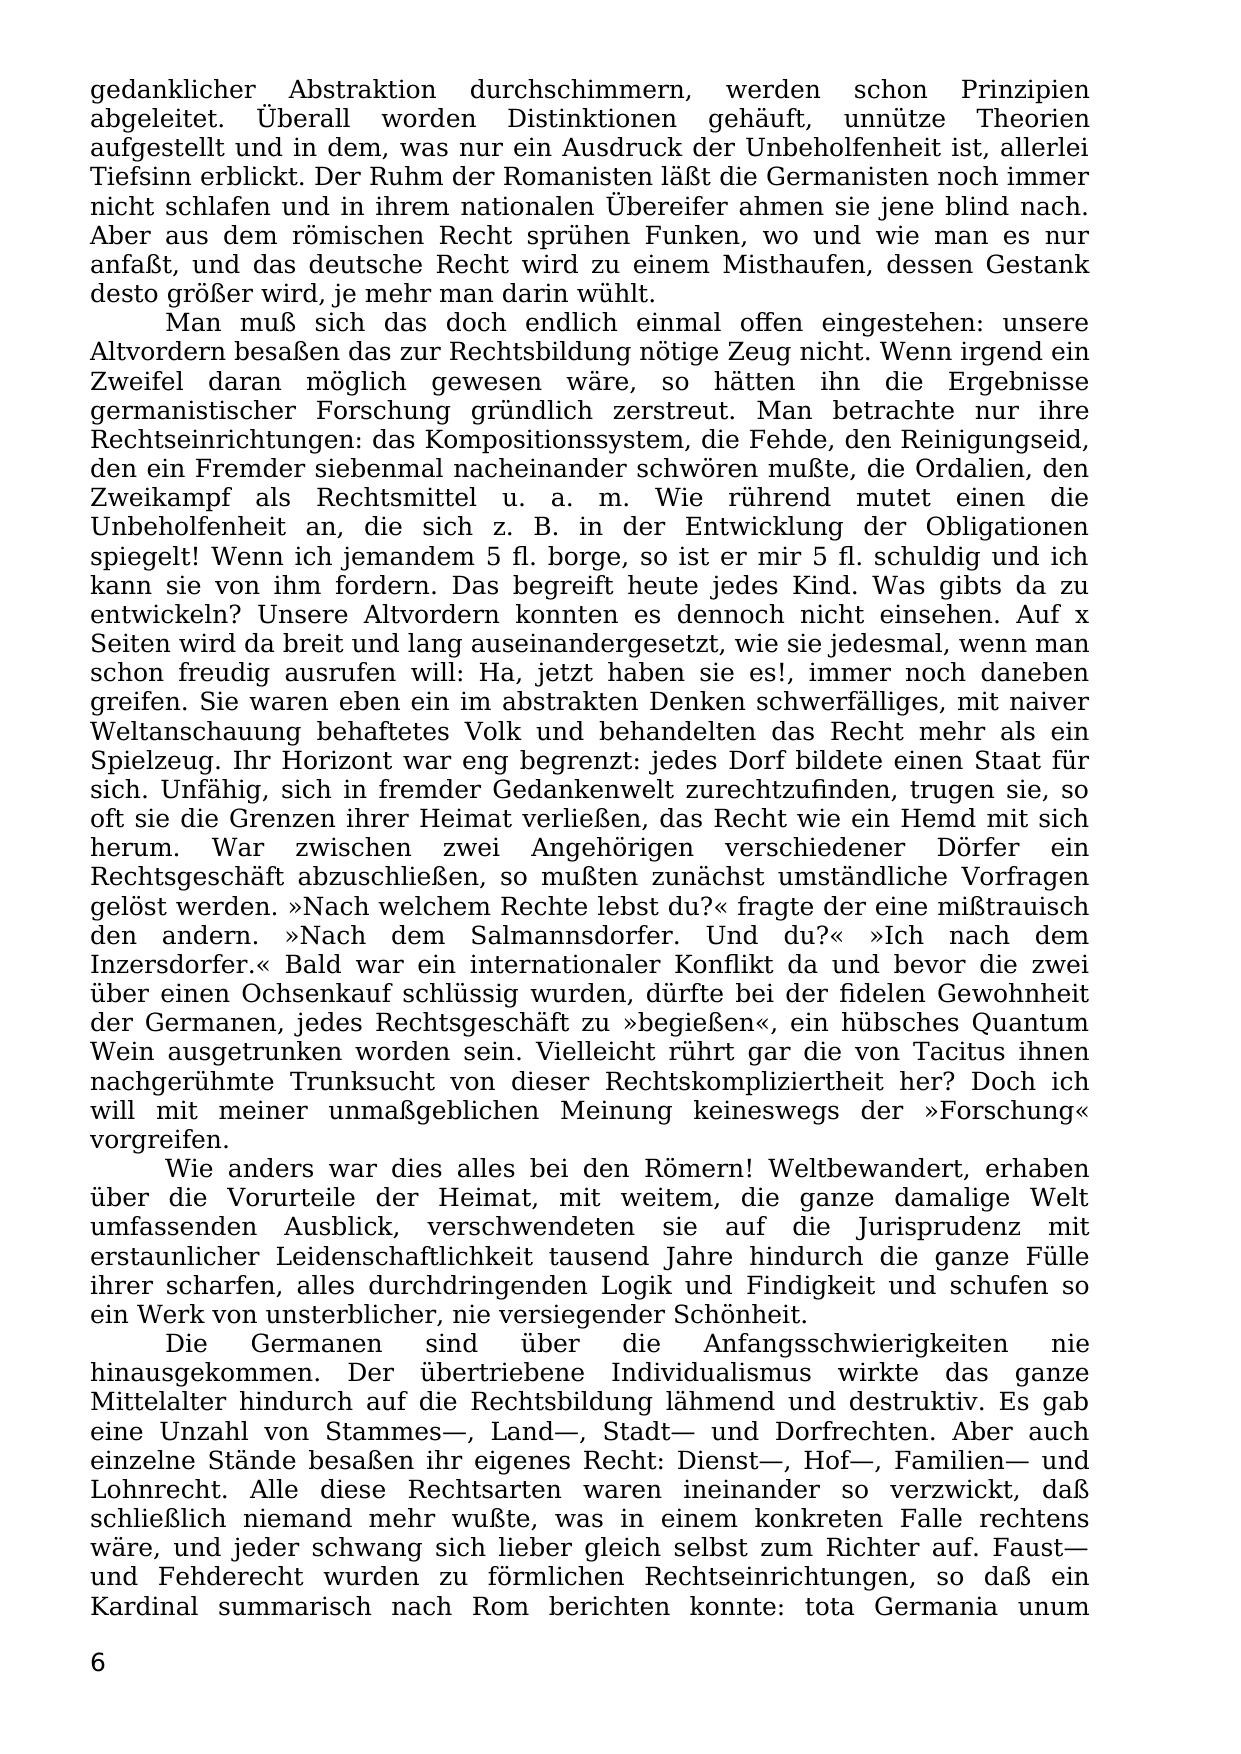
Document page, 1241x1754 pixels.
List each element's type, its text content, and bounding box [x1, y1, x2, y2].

text gedanklicher Abstraktion durchschimmern, werden schon Prinzipien abgeleitet. Überall worden Distinktionen gehäuft, unnütze Theorien aufgestellt und in dem, was nur ein Ausdruck der Unbeholfenheit ist, allerlei Tiefsinn erblickt. Der Ruhm der Romanisten läßt die Germanisten noch immer nicht schlafen und in ihrem nationalen Übereifer ahmen sie jene blind nach. Aber aus dem römischen Recht sprühen Funken, wo und wie man es nur anfaßt, und das deutsche Recht wird zu einem Misthaufen, dessen Gestank desto größer wird, je mehr man darin wühlt. [90, 75, 1091, 308]
text Wie anders war dies alles bei den Römern! Weltbewandert, erhaben über die Vorurteile der Heimat, mit weitem, die ganze damalige Welt umfassenden Ausblick, verschwendeten sie auf die Jurisprudenz mit erstaunlicher Leidenschaftlichkeit tausend Jahre hindurch die ganze Fülle ihrer scharfen, alles durchdringenden Logik und Findigkeit und schufen so ein Werk von un­sterblicher, nie versiegender Schönheit. [90, 1154, 1091, 1329]
text Die Germanen sind über die Anfangsschwierigkeiten nie hinausgekommen. Der übertriebene Individualismus wirkte das ganze Mittelalter hindurch auf die Rechtsbildung lähmend und destruktiv. Es gab eine Unzahl von Stammes—, Land—, Stadt— und Dorfrechten. Aber auch einzelne Stände besaßen ihr eigenes Recht: Dienst—, Hof—, Familien— und Lohnrecht. Alle diese Rechtsarten waren ineinander so verzwickt, daß schließlich niemand mehr wußte, was in einem konkreten Falle rechtens wäre, und jeder schwang sich lieber gleich selbst zum Richter auf. Faust— und Fehderecht wurden zu förmlichen Rechtseinrichtungen, so daß ein Kardinal summarisch nach Rom berichten konnte: tota Germania unum [90, 1329, 1091, 1621]
text Man muß sich das doch endlich einmal offen eingestehen: unsere Altvordern besaßen das zur Rechtsbildung nötige Zeug nicht. Wenn irgend ein Zweifel daran möglich gewesen wäre, so hätten ihn die Ergebnisse germanistischer Forschung gründlich zerstreut. Man betrachte nur ihre Rechtseinrichtungen: das Kompositionssystem, die Fehde, den Reinigungseid, den ein Fremder siebenmal nacheinander schwören mußte, die Ordalien, den Zweikampf als Rechtsmittel u. a. m. Wie rührend mutet einen die Unbeholfenheit an, die sich z. B. in der Entwicklung der Obligationen spiegelt! Wenn ich jemandem 5 fl. borge, so ist er mir 5 fl. schuldig und ich kann sie von ihm fordern. Das begreift heute jedes Kind. Was gibts da zu entwickeln? Unsere Altvordern konnten es dennoch nicht einsehen. Auf x Seiten wird da breit und lang auseinandergesetzt, wie sie jedesmal, wenn man schon freudig ausrufen will: Ha, jetzt haben sie es!, immer noch daneben greifen. Sie waren eben ein im abstrakten Denken schwerfälliges, mit naiver Weltanschauung behaftetes Volk und behandelten das Recht mehr als ein Spielzeug. Ihr Horizont war eng begrenzt: jedes Dorf bildete einen Staat für sich. Unfähig, sich in fremder Gedankenwelt zurechtzufinden, trugen sie, so oft sie die Grenzen ihrer Heimat verließen, das Recht wie ein Hemd mit sich herum. War zwischen zwei Angehörigen verschiedener Dörfer ein Rechtsgeschäft abzuschließen, so mußten zunächst umständliche Vorfragen gelöst werden. »Nach welchem Rechte lebst du?« fragte der eine mißtrauisch den andern. »Nach dem Salmannsdorfer. Und du?« »Ich nach dem Inzersdorfer.« Bald war ein internationaler Konflikt da und bevor die zwei über einen Ochsenkauf schlüssig wurden, dürfte bei der fidelen Gewohnheit der Germanen, jedes Rechtsgeschäft zu »begießen«, ein hübsches Quantum Wein ausgetrunken worden sein. Vielleicht rührt gar die von Tacitus ihnen nachgerühmte Trunksucht von dieser Rechtskompliziertheit her? Doch ich will mit meiner unmaßgeblichen Meinung keineswegs der »Forschung« vorgreifen. [90, 308, 1091, 1154]
